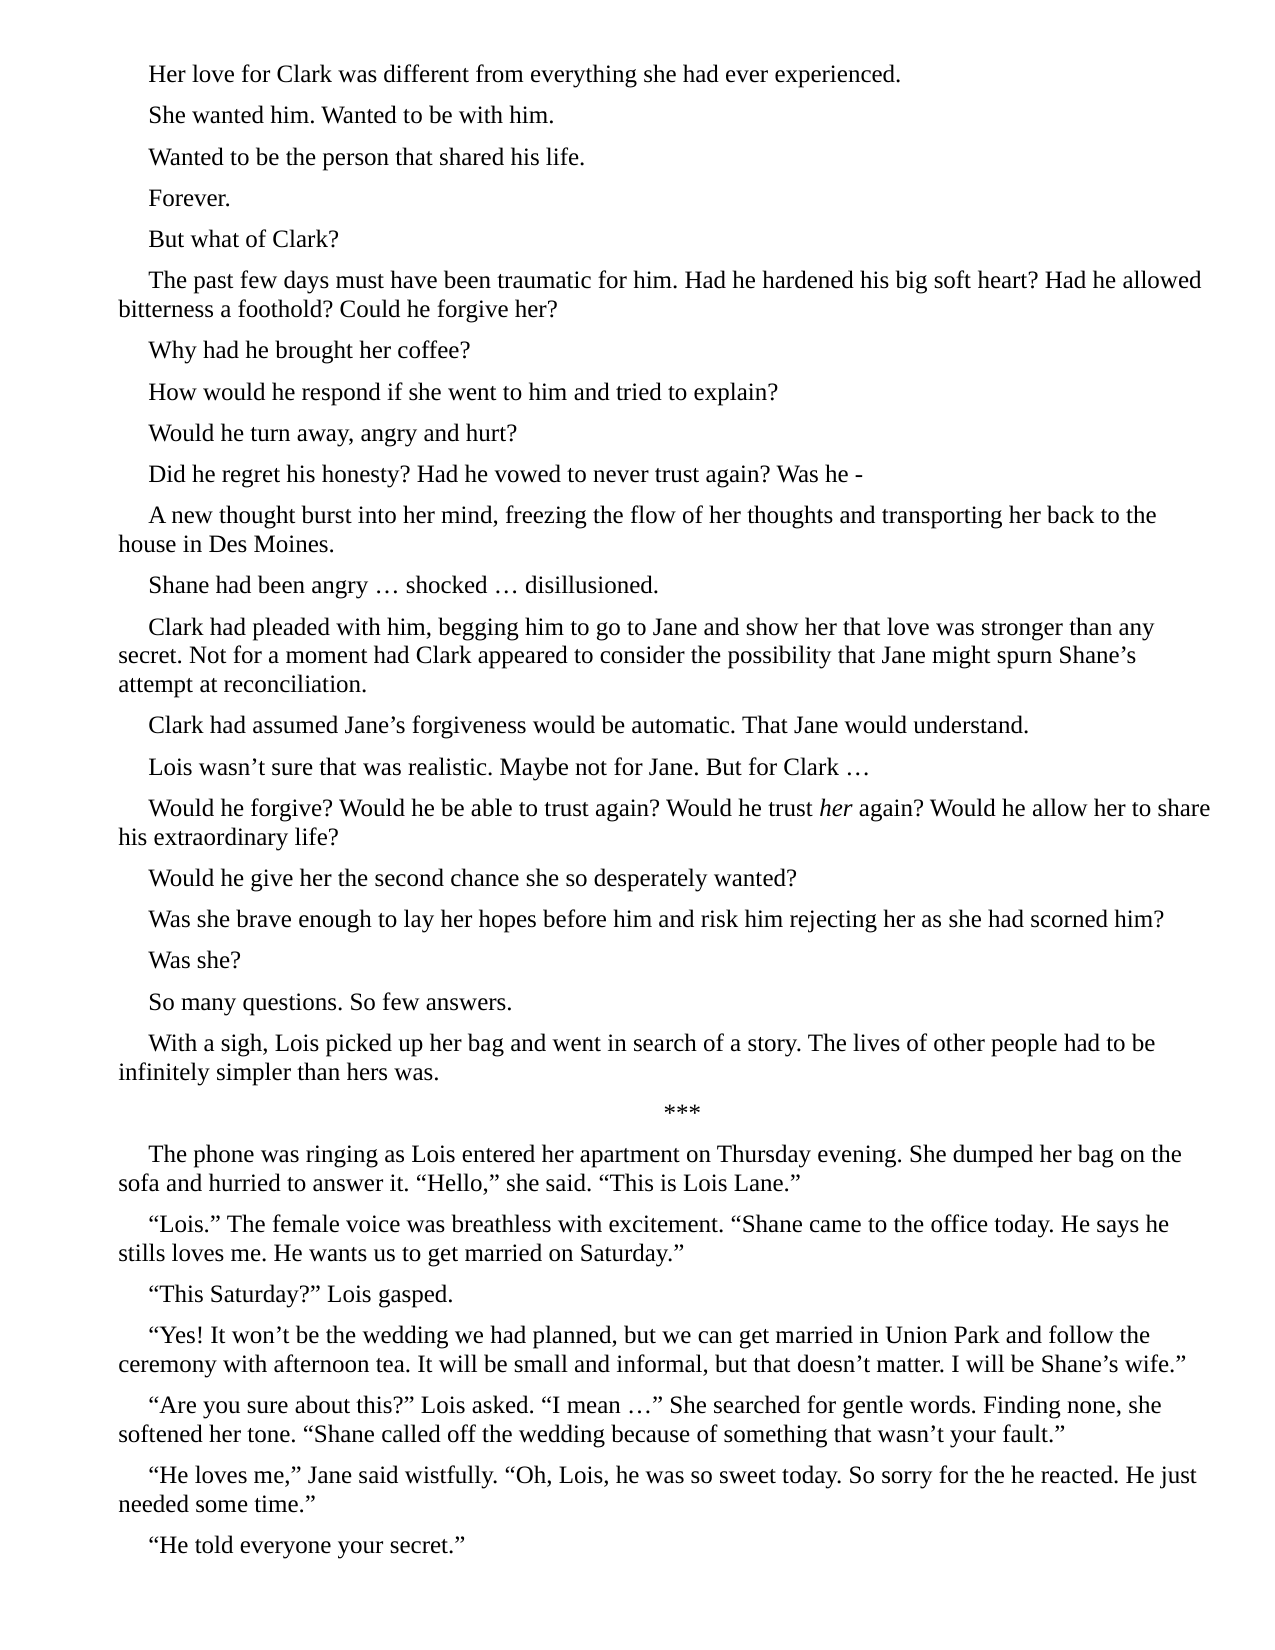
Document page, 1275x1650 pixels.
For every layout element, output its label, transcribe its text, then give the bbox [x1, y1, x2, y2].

text Why had he brought her coffee? [118, 335, 1216, 364]
text “He told everyone your secret.” [118, 1530, 1216, 1559]
text She wanted him. Wanted to be with him. [118, 100, 1216, 129]
text Clark had pleaded with him, begging him to go to Jane and show her that love was stronger than any secret. Not for a moment had Clark appeared to consider the possibility that Jane might spurn Shane’s attempt at reconciliation. [118, 612, 1216, 698]
text So many questions. So few answers. [118, 987, 1216, 1015]
text Would he forgive? Would he be able to trust again? Would he trust her again? Would he allow her to share his extraordinary life? [118, 793, 1216, 850]
text Was she brave enough to lay her hopes before him and risk him rejecting her as she had scorned him? [118, 904, 1216, 933]
text But what of Clark? [118, 224, 1216, 253]
text Forever. [118, 183, 1216, 212]
text “Are you sure about this?” Lois asked. “I mean …” She searched for gentle words. Finding none, she softened her tone. “Shane called off the wedding because of something that wasn’t your fault.” [118, 1390, 1216, 1448]
text Shane had been angry … shocked … disillusioned. [118, 570, 1216, 599]
text Wanted to be the person that shared his life. [118, 142, 1216, 170]
text Would he turn away, angry and hurt? [118, 418, 1216, 447]
text “This Saturday?” Lois gasped. [118, 1279, 1216, 1308]
text Her love for Clark was different from everything she had ever experienced. [118, 59, 1216, 88]
text Lois wasn’t sure that was realistic. Maybe not for Jane. But for Clark … [118, 752, 1216, 780]
text The past few days must have been traumatic for him. Had he hardened his big soft heart? Had he allowed bitterness a foothold? Could he forgive her? [118, 265, 1216, 323]
text A new thought burst into her mind, freezing the flow of her thoughts and transporting her back to the house in Des Moines. [118, 500, 1216, 558]
text With a sigh, Lois picked up her bag and went in search of a story. The lives of other people had to be infinitely simpler than hers was. [118, 1028, 1216, 1085]
text Did he regret his honesty? Had he vowed to never trust again? Was he - [118, 459, 1216, 488]
text *** [118, 1098, 1216, 1127]
text Would he give her the second chance she so desperately wanted? [118, 863, 1216, 892]
text Was she? [118, 945, 1216, 974]
text “He loves me,” Jane said wistfully. “Oh, Lois, he was so sweet today. So sorry for the he reacted. He just needed some time.” [118, 1460, 1216, 1518]
text The phone was ringing as Lois entered her apartment on Thursday evening. She dumped her bag on the sofa and hurried to answer it. “Hello,” she said. “This is Lois Lane.” [118, 1139, 1216, 1197]
text “Yes! It won’t be the wedding we had planned, but we can get married in Union Park and follow the ceremony with afternoon tea. It will be small and informal, but that doesn’t matter. I will be Shane’s wife.” [118, 1320, 1216, 1378]
text Clark had assumed Jane’s forgiveness would be automatic. That Jane would understand. [118, 710, 1216, 739]
text How would he respond if she went to him and tried to explain? [118, 377, 1216, 405]
text “Lois.” The female voice was breathless with excitement. “Shane came to the office today. He says he stills loves me. He wants us to get married on Saturday.” [118, 1209, 1216, 1267]
